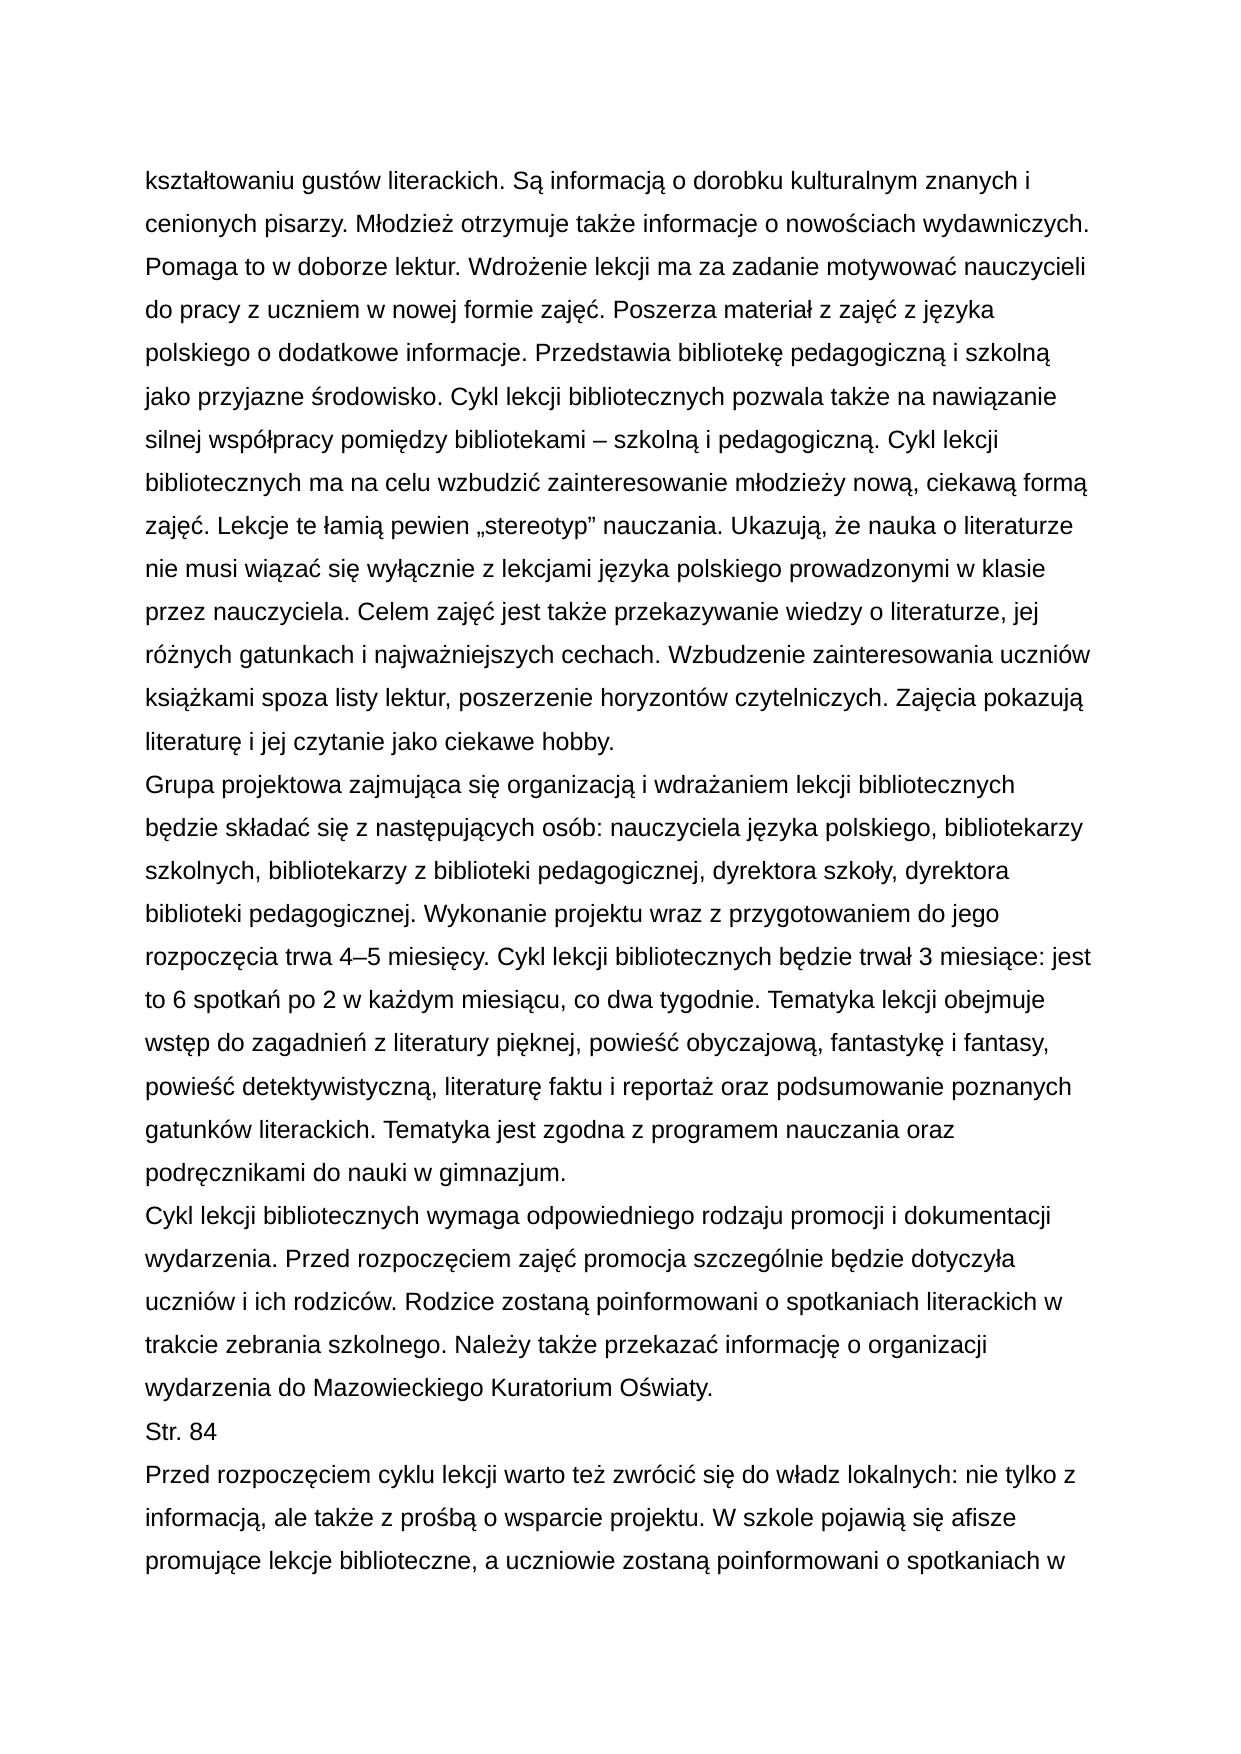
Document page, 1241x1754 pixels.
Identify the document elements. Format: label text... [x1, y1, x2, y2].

text kształtowaniu gustów literackich. Są informacją o dorobku kulturalnym znanych i cenionych pisarzy. Młodzież otrzymuje także informacje o nowościach wydawniczych. Pomaga to w doborze lektur. Wdrożenie lekcji ma za zadanie motywować nauczycieli do pracy z uczniem w nowej formie zajęć. Poszerza materiał z zajęć z języka polskiego o dodatkowe informacje. Przedstawia bibliotekę pedagogiczną i szkolną jako przyjazne środowisko. Cykl lekcji bibliotecznych pozwala także na nawiązanie silnej współpracy pomiędzy bibliotekami – szkolną i pedagogiczną. Cykl lekcji bibliotecznych ma na celu wzbudzić zainteresowanie młodzieży nową, ciekawą formą zajęć. Lekcje te łamią pewien „stereotyp” nauczania. Ukazują, że nauka o literaturze nie musi wiązać się wyłącznie z lekcjami języka polskiego prowadzonymi w klasie przez nauczyciela. Celem zajęć jest także przekazywanie wiedzy o literaturze, jej różnych gatunkach i najważniejszych cechach. Wzbudzenie zainteresowania uczniów książkami spoza listy lektur, poszerzenie horyzontów czytelniczych. Zajęcia pokazują literaturę i jej czytanie jako ciekawe hobby. [145, 166, 1092, 755]
text Cykl lekcji bibliotecznych wymaga odpowiedniego rodzaju promocji i dokumentacji wydarzenia. Przed rozpoczęciem zajęć promocja szczególnie będzie dotyczyła uczniów i ich rodziców. Rodzice zostaną poinformowani o spotkaniach literackich w trakcie zebrania szkolnego. Należy także przekazać informację o organizacji wydarzenia do Mazowieckiego Kuratorium Oświaty. [145, 1201, 1092, 1402]
text Grupa projektowa zajmująca się organizacją i wdrażaniem lekcji bibliotecznych będzie składać się z następujących osób: nauczyciela języka polskiego, bibliotekarzy szkolnych, bibliotekarzy z biblioteki pedagogicznej, dyrektora szkoły, dyrektora biblioteki pedagogicznej. Wykonanie projektu wraz z przygotowaniem do jego rozpoczęcia trwa 4–5 miesięcy. Cykl lekcji bibliotecznych będzie trwał 3 miesiące: jest to 6 spotkań po 2 w każdym miesiącu, co dwa tygodnie. Tematyka lekcji obejmuje wstęp do zagadnień z literatury pięknej, powieść obyczajową, fantastykę i fantasy, powieść detektywistyczną, literaturę faktu i reportaż oraz podsumowanie poznanych gatunków literackich. Tematyka jest zgodna z programem nauczania oraz podręcznikami do nauki w gimnazjum. [145, 769, 1092, 1186]
text Przed rozpoczęciem cyklu lekcji warto też zwrócić się do władz lokalnych: nie tylko z informacją, ale także z prośbą o wsparcie projektu. W szkole pojawią się afisze promujące lekcje biblioteczne, a uczniowie zostaną poinformowani o spotkaniach w [145, 1459, 1092, 1574]
text Str. 84 [145, 1416, 1092, 1445]
